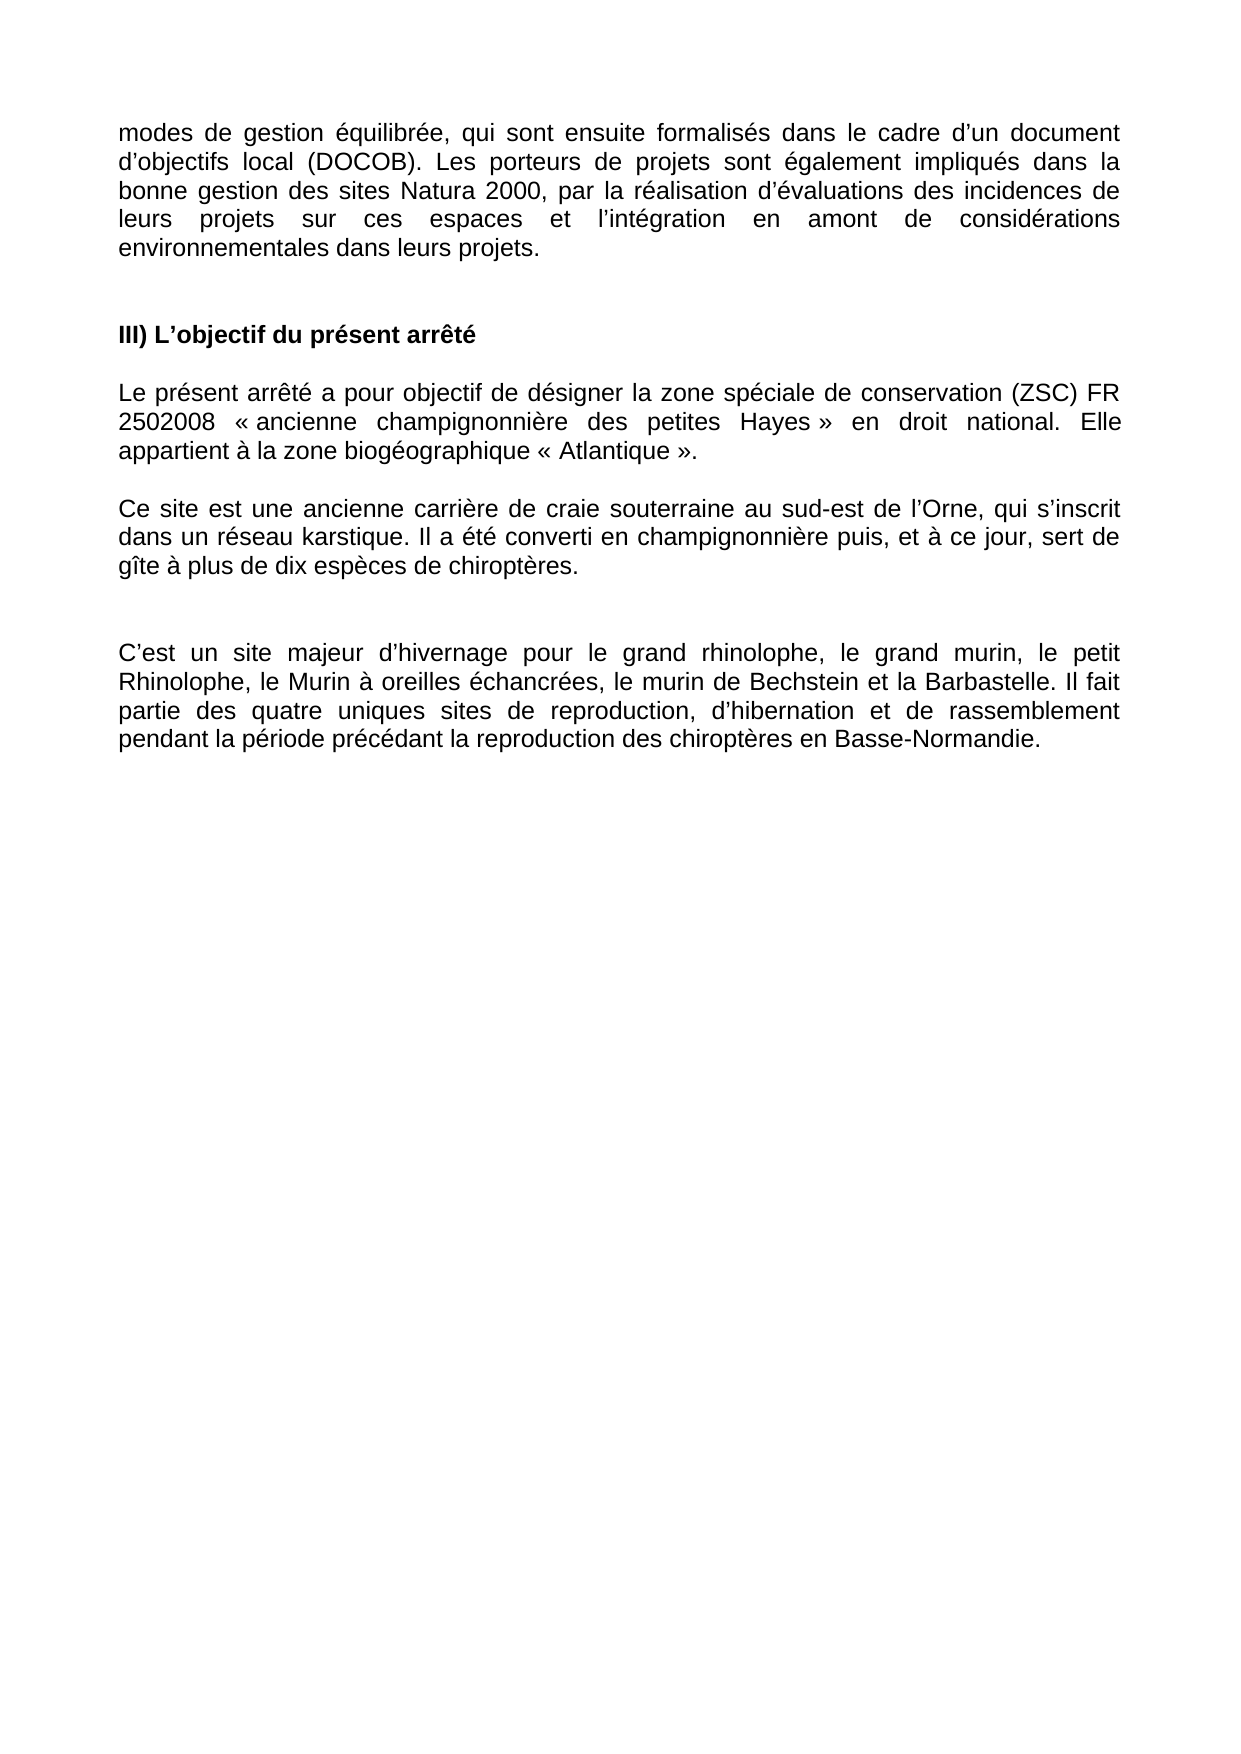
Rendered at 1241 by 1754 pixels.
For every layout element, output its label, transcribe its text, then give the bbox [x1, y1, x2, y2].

text modes de gestion équilibrée, qui sont ensuite formalisés dans le cadre d’un document d’objectifs local (DOCOB). Les porteurs de projets sont également impliqués dans la bonne gestion des sites Natura 2000, par la réalisation d’évaluations des incidences de leurs projets sur ces espaces et l’intégration en amont de considérations environnementales dans leurs projets. [118, 118, 1122, 262]
text C’est un site majeur d’hivernage pour le grand rhinolophe, le grand murin, le petit Rhinolophe, le Murin à oreilles échancrées, le murin de Bechstein et la Barbastelle. Il fait partie des quatre uniques sites de reproduction, d’hibernation et de rassemblement pendant la période précédant la reproduction des chiroptères en Basse-Normandie. [118, 638, 1122, 753]
text Ce site est une ancienne carrière de craie souterraine au sud-est de l’Orne, qui s’inscrit dans un réseau karstique. Il a été converti en champignonnière puis, et à ce jour, sert de gîte à plus de dix espèces de chiroptères. [118, 493, 1122, 580]
text Le présent arrêté a pour objectif de désigner la zone spéciale de conservation (ZSC) FR 2502008 « ancienne champignonnière des petites Hayes » en droit national. Elle appartient à la zone biogéographique « Atlantique ». [118, 378, 1122, 464]
text III) L’objectif du présent arrêté [118, 320, 1122, 349]
